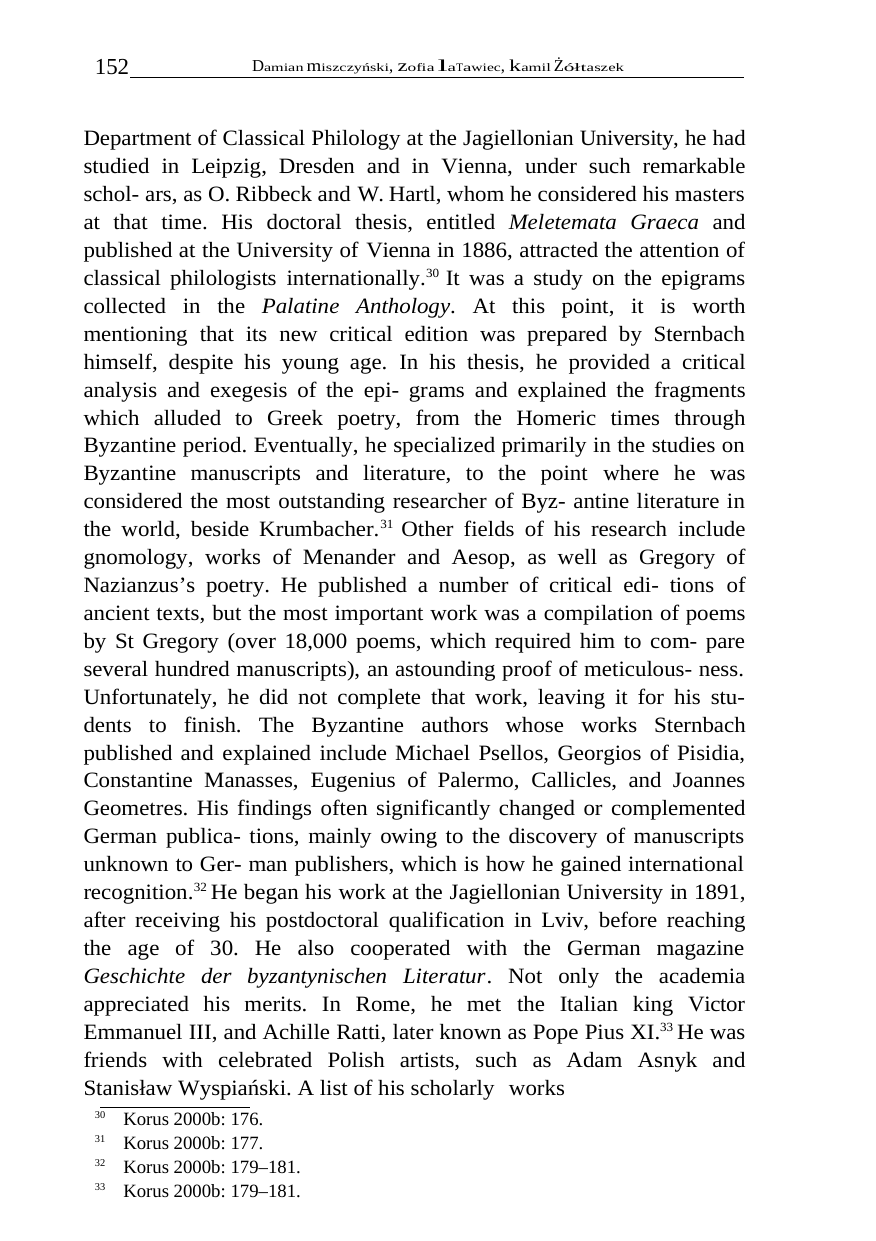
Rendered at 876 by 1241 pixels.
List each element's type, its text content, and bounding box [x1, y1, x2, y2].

text 31 Korus 2000b: 177. [94, 1132, 756, 1153]
text 30 Korus 2000b: 176. [94, 1106, 756, 1129]
text 33 Korus 2000b: 179–181. [94, 1180, 756, 1202]
text Department of Classical Philology at the Jagiellonian University, he had studied in Leipzig, Dresden and in Vienna, under such remarkable schol- ars, as O. Ribbeck and W. Hartl, whom he considered his masters at that time. His doctoral thesis, entitled Meletemata Graeca and published at the University of Vienna in 1886, attracted the attention of classical philologists internationally.30 It was a study on the epigrams collected in the Palatine Anthology. At this point, it is worth mentioning that its new critical edition was prepared by Sternbach himself, despite his young age. In his thesis, he provided a critical analysis and exegesis of the epi- grams and explained the fragments which alluded to Greek poetry, from the Homeric times through Byzantine period. Eventually, he specialized primarily in the studies on Byzantine manuscripts and literature, to the point where he was considered the most outstanding researcher of Byz- antine literature in the world, beside Krumbacher.31 Other fields of his research include gnomology, works of Menander and Aesop, as well as Gregory of Nazianzus’s poetry. He published a number of critical edi- tions of ancient texts, but the most important work was a compilation of poems by St Gregory (over 18,000 poems, which required him to com- pare several hundred manuscripts), an astounding proof of meticulous- ness. Unfortunately, he did not complete that work, leaving it for his stu- dents to finish. The Byzantine authors whose works Sternbach published and explained include Michael Psellos, Georgios of Pisidia, Constantine Manasses, Eugenius of Palermo, Callicles, and Joannes Geometres. His findings often significantly changed or complemented German publica- tions, mainly owing to the discovery of manuscripts unknown to Ger- man publishers, which is how he gained international recognition.32 He began his work at the Jagiellonian University in 1891, after receiving his postdoctoral qualification in Lviv, before reaching the age of 30. He also cooperated with the German magazine Geschichte der byzantynischen Literatur. Not only the academia appreciated his merits. In Rome, he met the Italian king Victor Emmanuel III, and Achille Ratti, later known as Pope Pius XI.33 He was friends with celebrated Polish artists, such as Adam Asnyk and Stanisław Wyspiański. A list of his scholarly works [83, 125, 746, 1100]
text 32 Korus 2000b: 179–181. [94, 1156, 756, 1178]
